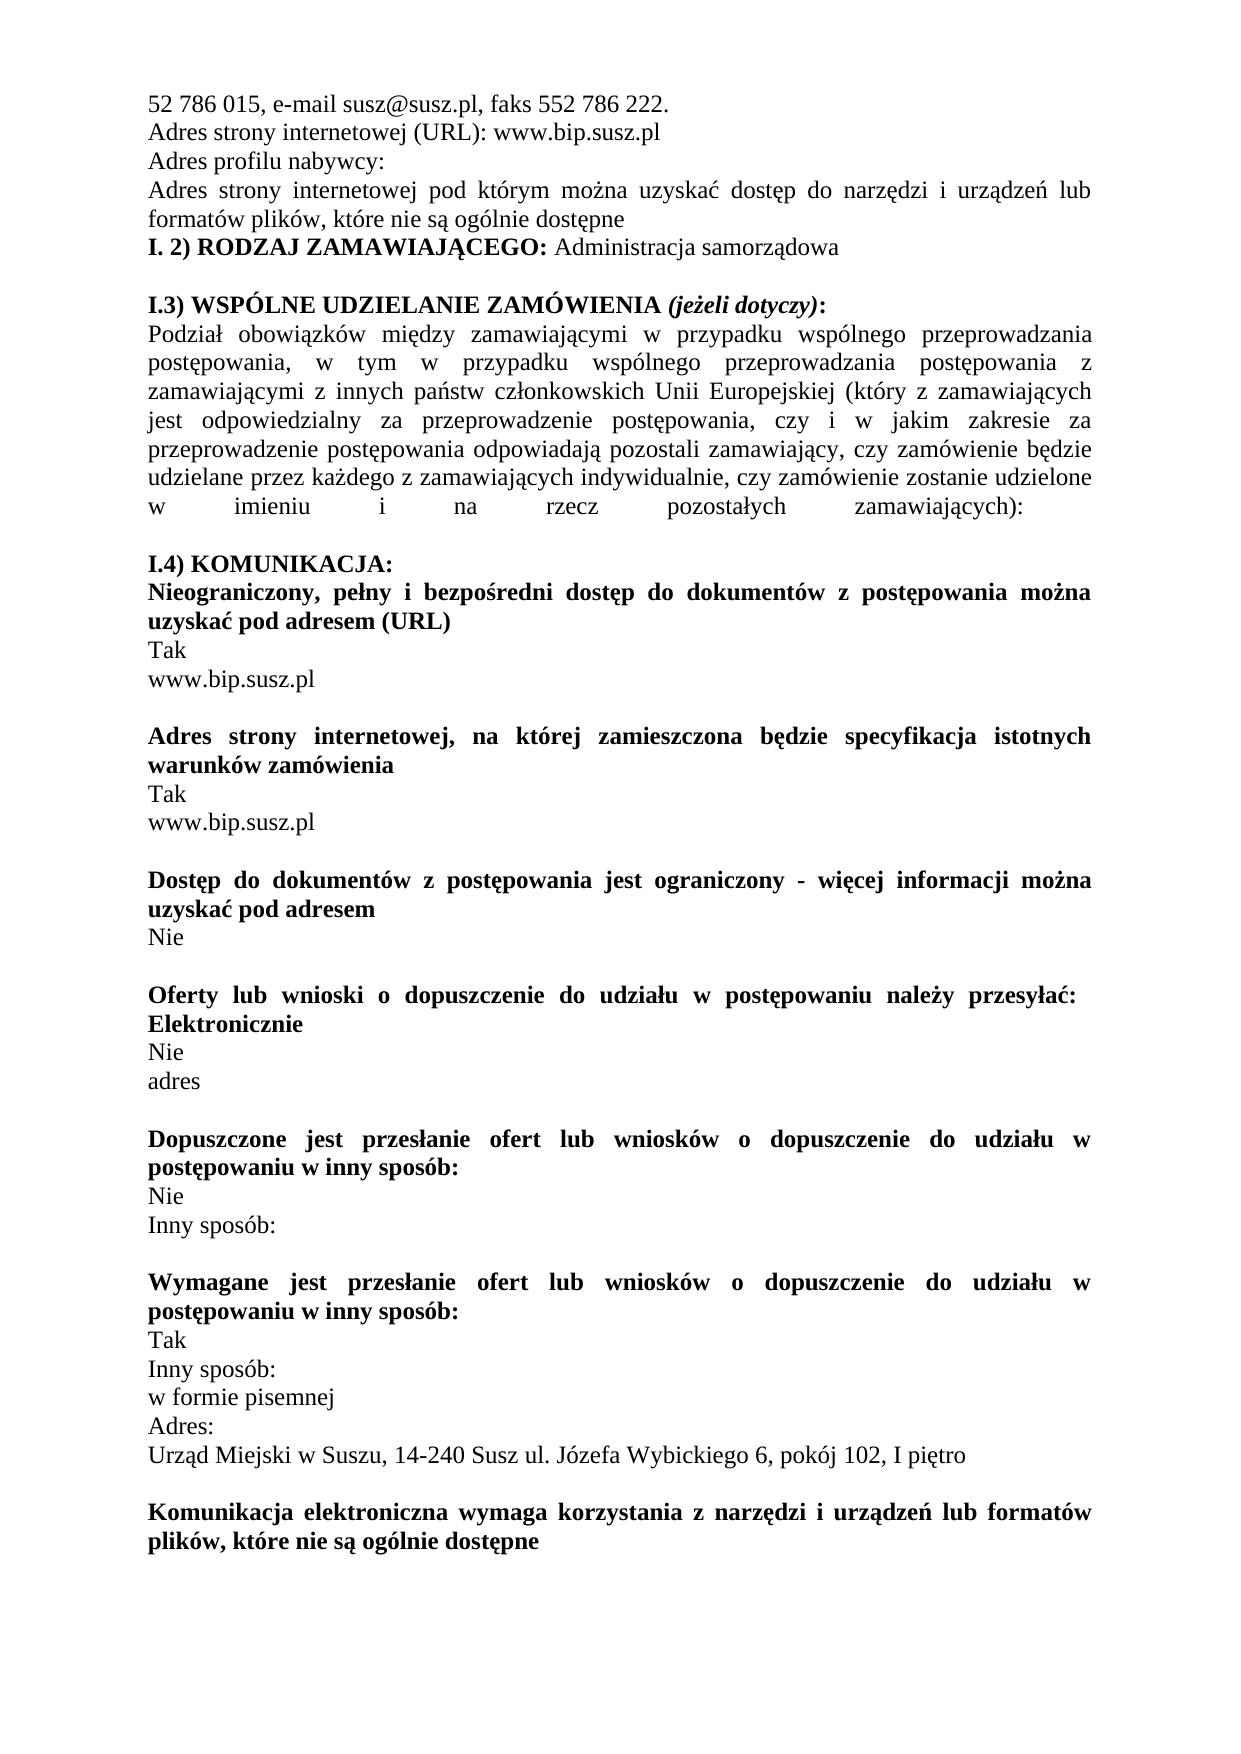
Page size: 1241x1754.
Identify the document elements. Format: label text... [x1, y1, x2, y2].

text 52 786 015, e-mail susz@susz.pl, faks 552 786 222. [148, 89, 1093, 117]
text Komunikacja elektroniczna wymaga korzystania z narzędzi i urządzeń lub formatów plików, które nie są ogólnie dostępne [148, 1469, 1093, 1555]
text Adres strony internetowej (URL): www.bip.susz.pl [148, 117, 1093, 146]
text I.3) WSPÓLNE UDZIELANIE ZAMÓWIENIA (jeżeli dotyczy): [148, 290, 1093, 319]
text Nie Inny sposób: [148, 1181, 1093, 1239]
text Tak www.bip.susz.pl [148, 779, 1093, 836]
text Podział obowiązków między zamawiającymi w przypadku wspólnego przeprowadzania postępowania, w tym w przypadku wspólnego przeprowadzania postępowania z zamawiającymi z innych państw członkowskich Unii Europejskiej (który z zamawiających jest odpowiedzialny za przeprowadzenie postępowania, czy i w jakim zakresie za przeprowadzenie postępowania odpowiadają pozostali zamawiający, czy zamówienie będzie udzielane przez każdego z zamawiających indywidualnie, czy zamówienie zostanie udzielone w imieniu i na rzecz pozostałych zamawiających): [148, 319, 1093, 549]
text Oferty lub wnioski o dopuszczenie do udziału w postępowaniu należy przesyłać: Elektronicznie [148, 980, 1093, 1037]
text Nieograniczony, pełny i bezpośredni dostęp do dokumentów z postępowania można uzyskać pod adresem (URL) [148, 577, 1093, 635]
text Wymagane jest przesłanie ofert lub wniosków o dopuszczenie do udziału w postępowaniu w inny sposób: [148, 1239, 1093, 1325]
text Nie [148, 922, 1093, 980]
text Adres: Urząd Miejski w Suszu, 14-240 Susz ul. Józefa Wybickiego 6, pokój 102, I piętro [148, 1411, 1093, 1469]
text w formie pisemnej [148, 1382, 1093, 1411]
text Tak www.bip.susz.pl [148, 635, 1093, 692]
text Dostęp do dokumentów z postępowania jest ograniczony - więcej informacji można uzyskać pod adresem [148, 836, 1093, 922]
text I.4) KOMUNIKACJA: [148, 549, 1093, 577]
text Adres strony internetowej pod którym można uzyskać dostęp do narzędzi i urządzeń lub formatów plików, które nie są ogólnie dostępne [148, 175, 1093, 232]
text Tak Inny sposób: [148, 1325, 1093, 1382]
text I. 2) RODZAJ ZAMAWIAJĄCEGO: Administracja samorządowa [148, 232, 1093, 261]
text Adres profilu nabywcy: [148, 146, 1093, 175]
text Dopuszczone jest przesłanie ofert lub wniosków o dopuszczenie do udziału w postępowaniu w inny sposób: [148, 1124, 1093, 1181]
text Nie adres [148, 1037, 1093, 1124]
text Adres strony internetowej, na której zamieszczona będzie specyfikacja istotnych warunków zamówienia [148, 692, 1093, 779]
